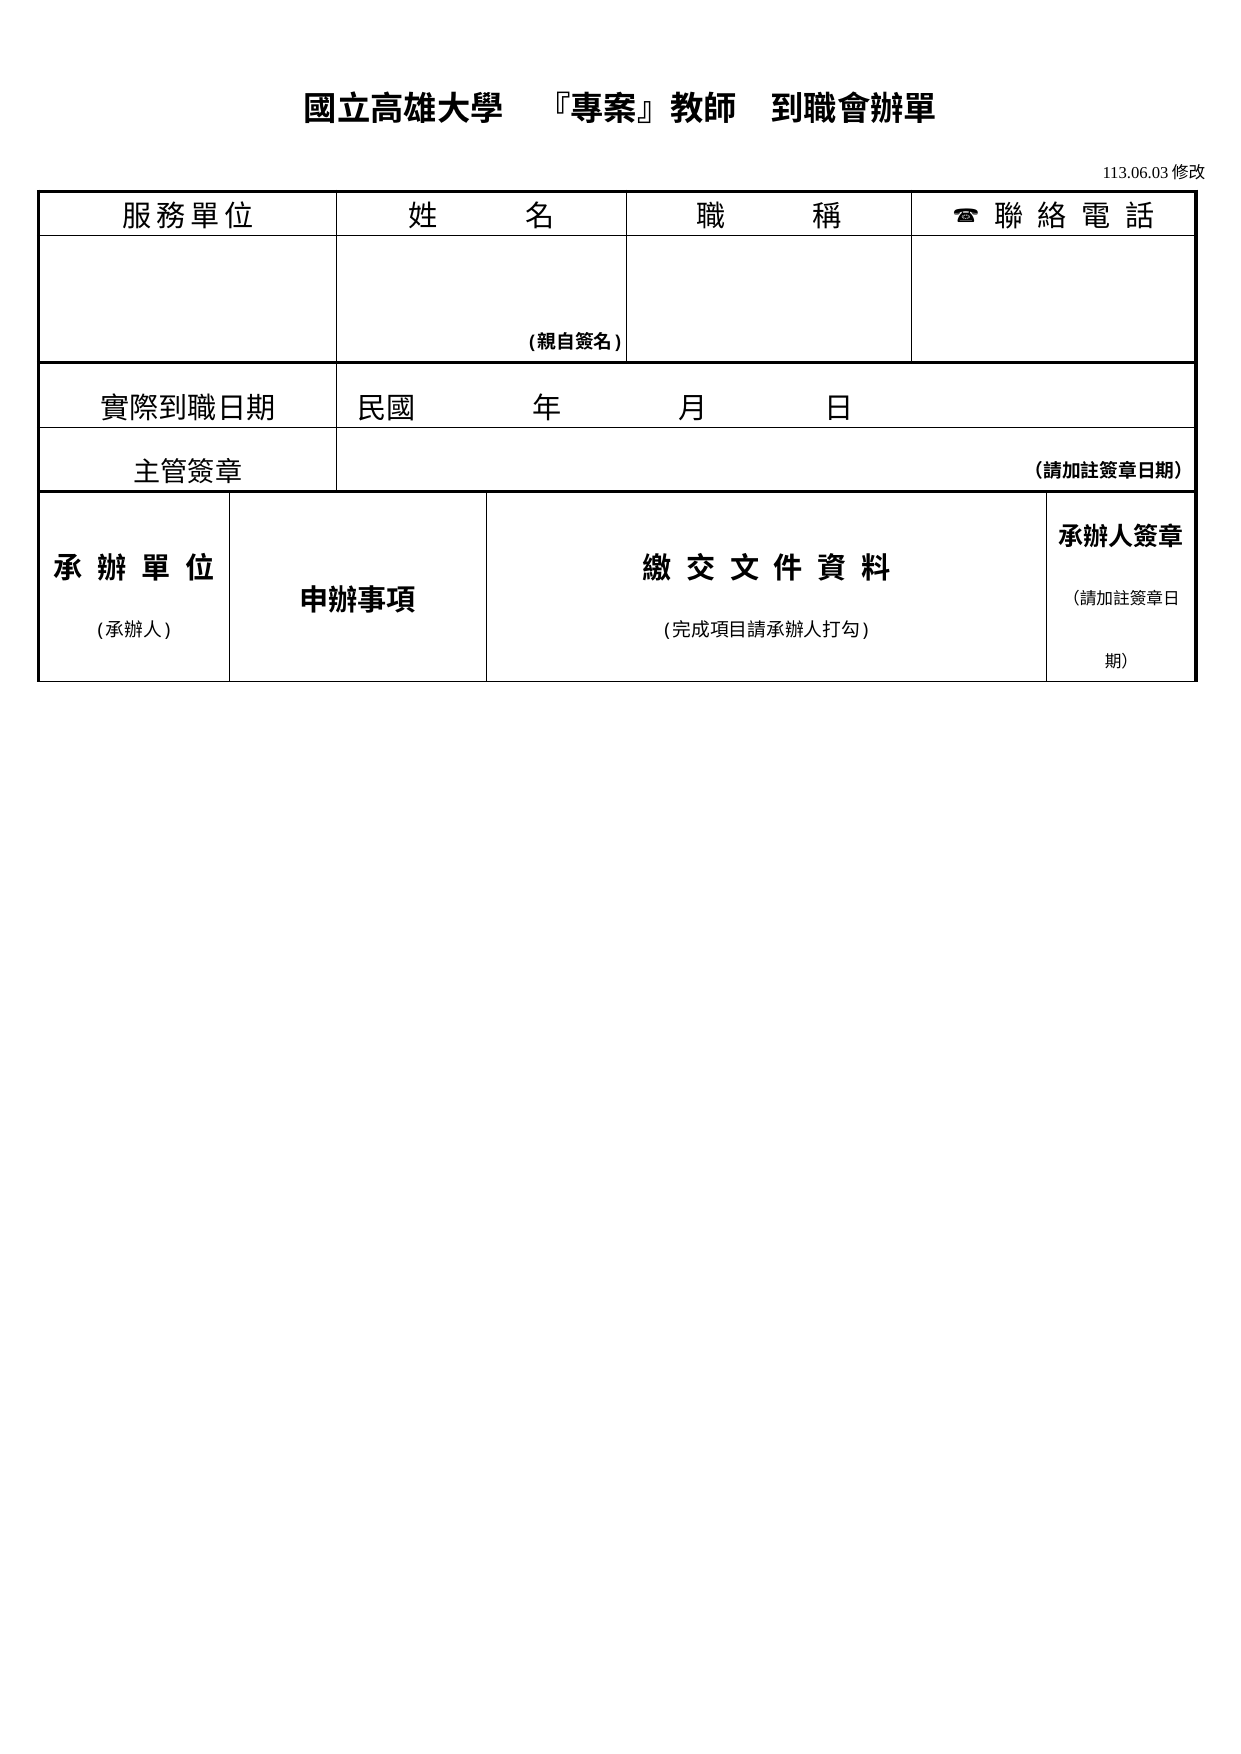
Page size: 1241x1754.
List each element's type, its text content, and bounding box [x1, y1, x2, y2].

table_header 職 稱 [627, 193, 911, 235]
table_cell 主管簽章 [40, 428, 336, 490]
table_cell （請加註簽章日期） [337, 428, 1194, 490]
table_cell 承辦人簽章 （請加註簽章日期） [1047, 493, 1194, 681]
table_cell [627, 236, 911, 361]
table_cell 實際到職日期 [40, 364, 336, 427]
table_header 服務單位 [40, 193, 336, 235]
table_cell 民國 年 月 日 [337, 364, 1194, 427]
table_cell 承 辦 單 位 (承辦人) [40, 493, 229, 681]
table_cell 申辦事項 [230, 493, 486, 681]
text 國立高雄大學 『專案』教師 到職會辦單 [35, 64, 1205, 127]
table_cell (親自簽名) [337, 236, 626, 361]
text 113.06.03修改 [35, 127, 1205, 189]
table_cell 繳 交 文 件 資 料 (完成項目請承辦人打勾) [487, 493, 1046, 681]
table_header  聯 絡 電 話 [912, 193, 1194, 235]
table_header 姓 名 [337, 193, 626, 235]
table_cell [912, 236, 1194, 361]
table_cell [40, 236, 336, 361]
